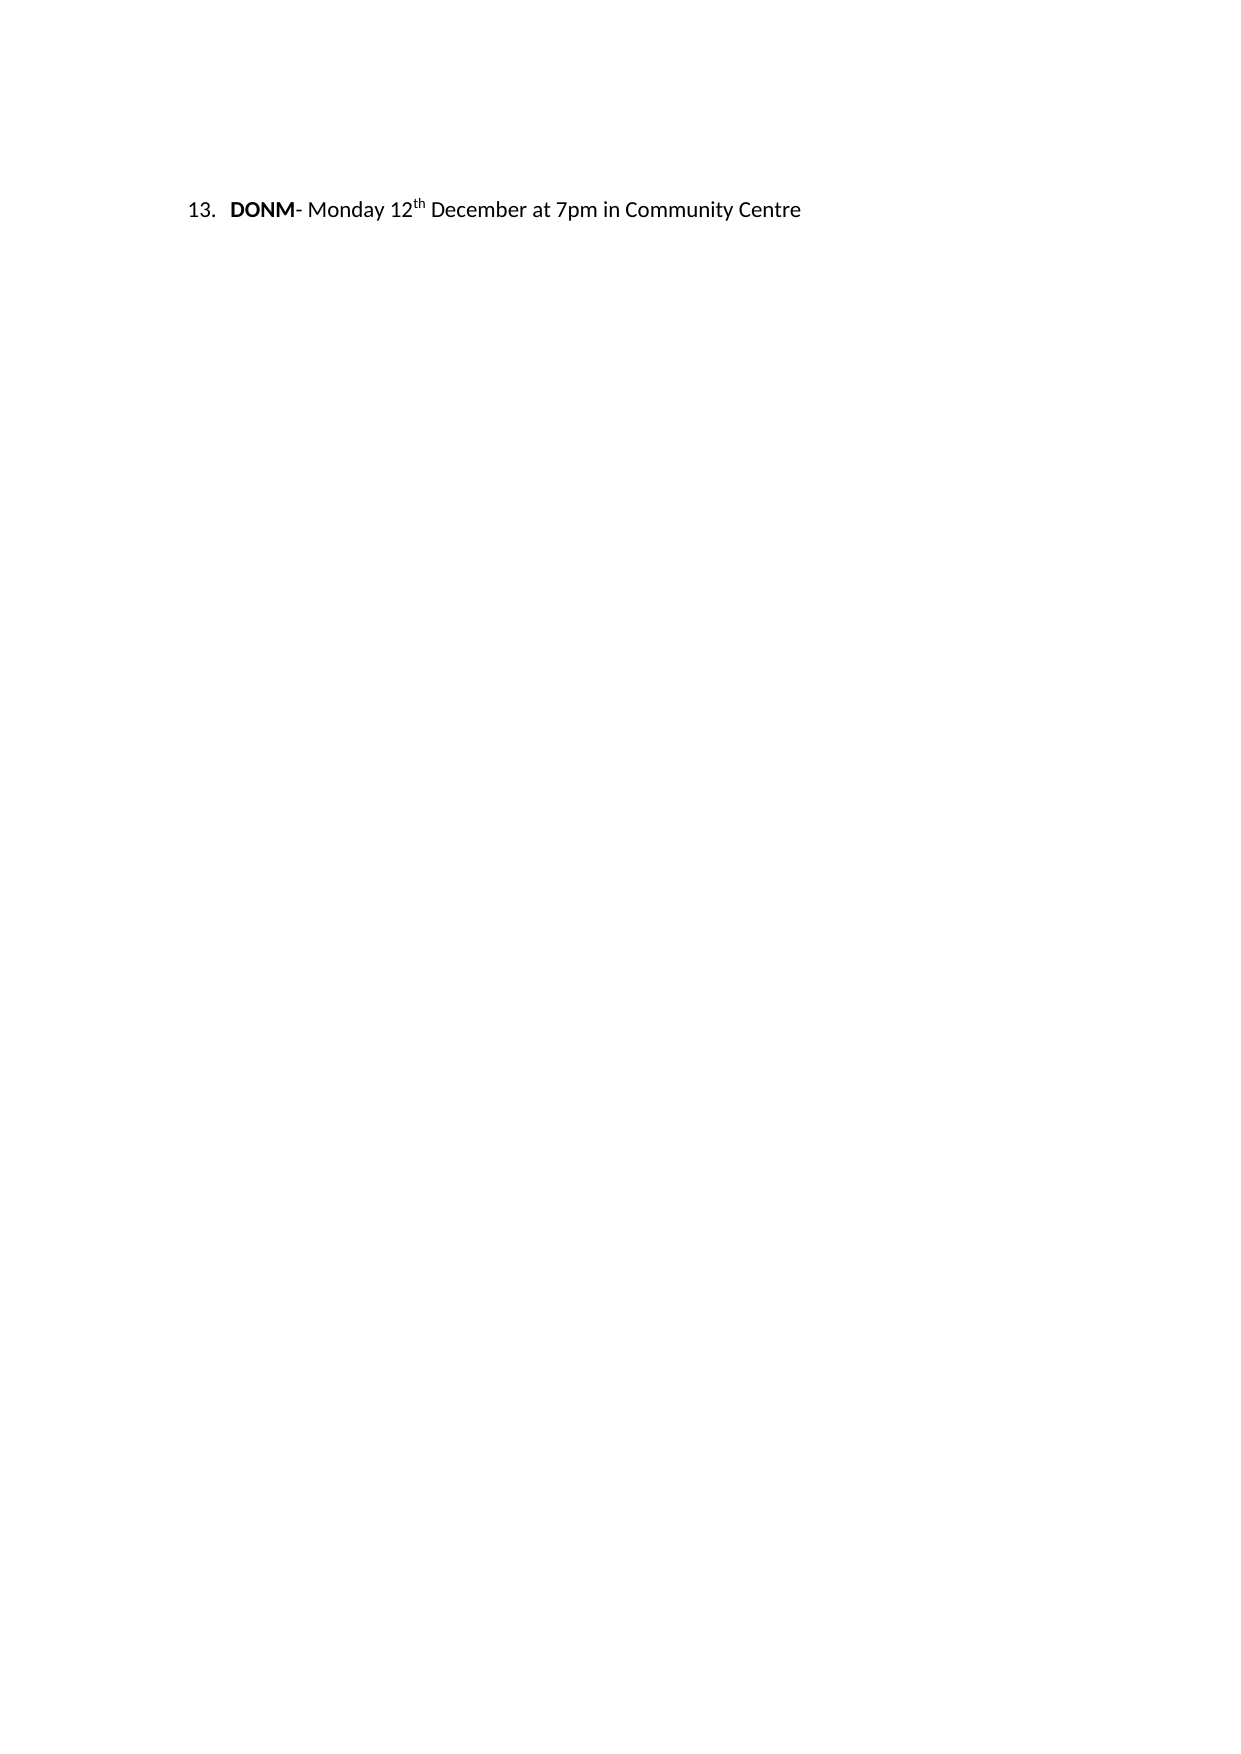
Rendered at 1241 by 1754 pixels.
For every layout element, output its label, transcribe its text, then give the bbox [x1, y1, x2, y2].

list DONM- Monday 12th December at 7pm in Community Centre [187, 195, 1090, 223]
